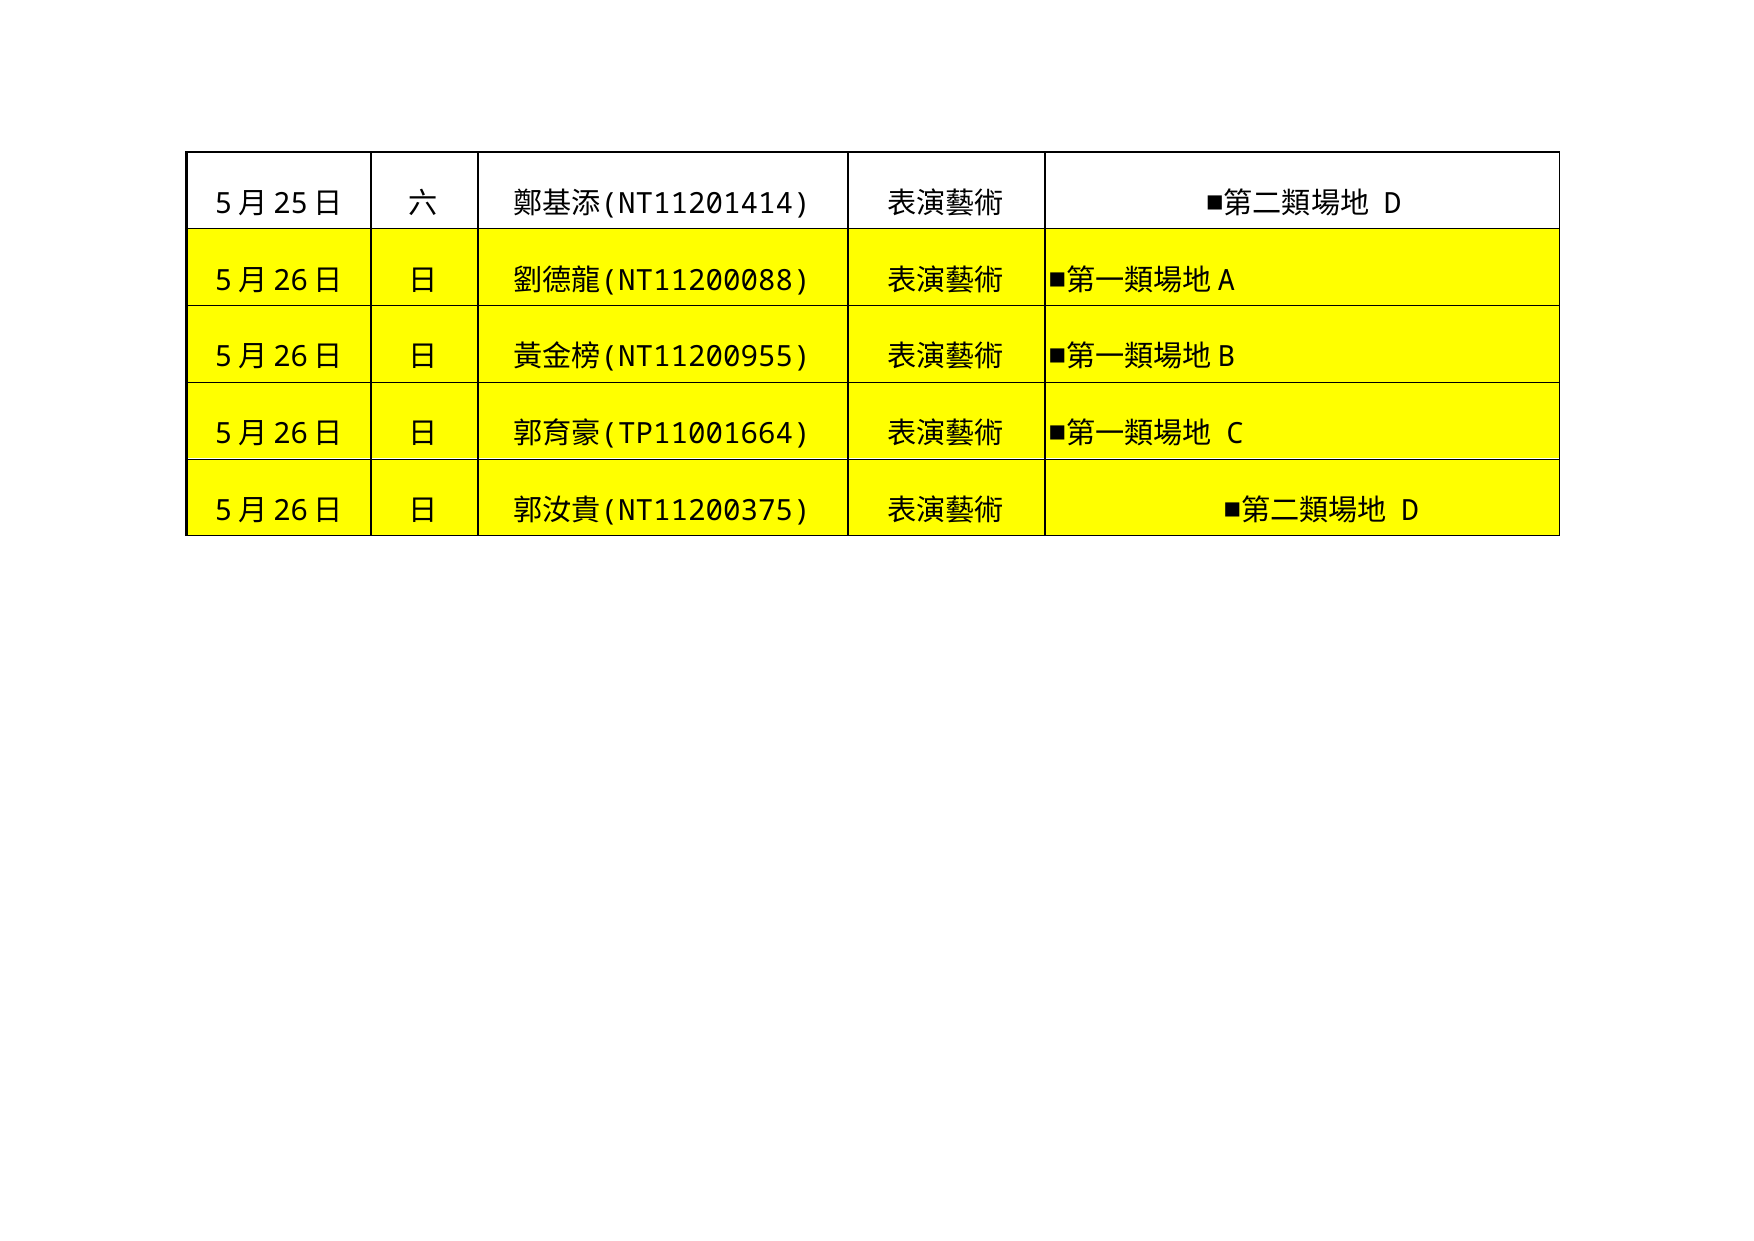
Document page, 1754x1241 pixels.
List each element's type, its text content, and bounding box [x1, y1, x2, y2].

table_cell 郭育豪(TP11001664) [479, 383, 847, 458]
table_cell 表演藝術 [849, 460, 1044, 535]
table_cell 表演藝術 [849, 153, 1044, 228]
table_cell 日 [372, 383, 477, 458]
table_cell 郭汝貴(NT11200375) [479, 460, 847, 535]
table_cell 日 [372, 229, 477, 305]
table_cell 表演藝術 [849, 383, 1044, 458]
table_cell 六 [372, 153, 477, 228]
table_cell 表演藝術 [849, 229, 1044, 305]
table_cell 鄭基添(NT11201414) [479, 153, 847, 228]
table_cell 劉德龍(NT11200088) [479, 229, 847, 305]
table_cell ■第二類場地 D [1046, 153, 1559, 228]
table_cell ■第二類場地 D [1046, 460, 1559, 535]
table_cell 表演藝術 [849, 306, 1044, 382]
table_cell 日 [372, 306, 477, 382]
table_cell ■第一類場地A [1046, 229, 1559, 305]
table_cell 5月26日 [188, 460, 370, 535]
table_cell ■第一類場地B [1046, 306, 1559, 382]
table_cell 5月26日 [188, 383, 370, 458]
table_cell 5月25日 [188, 153, 370, 228]
table_cell 黃金榜(NT11200955) [479, 306, 847, 382]
table_cell ■第一類場地 C [1046, 383, 1559, 458]
table_cell 5月26日 [188, 306, 370, 382]
table_cell 5月26日 [188, 229, 370, 305]
table_cell 日 [372, 460, 477, 535]
